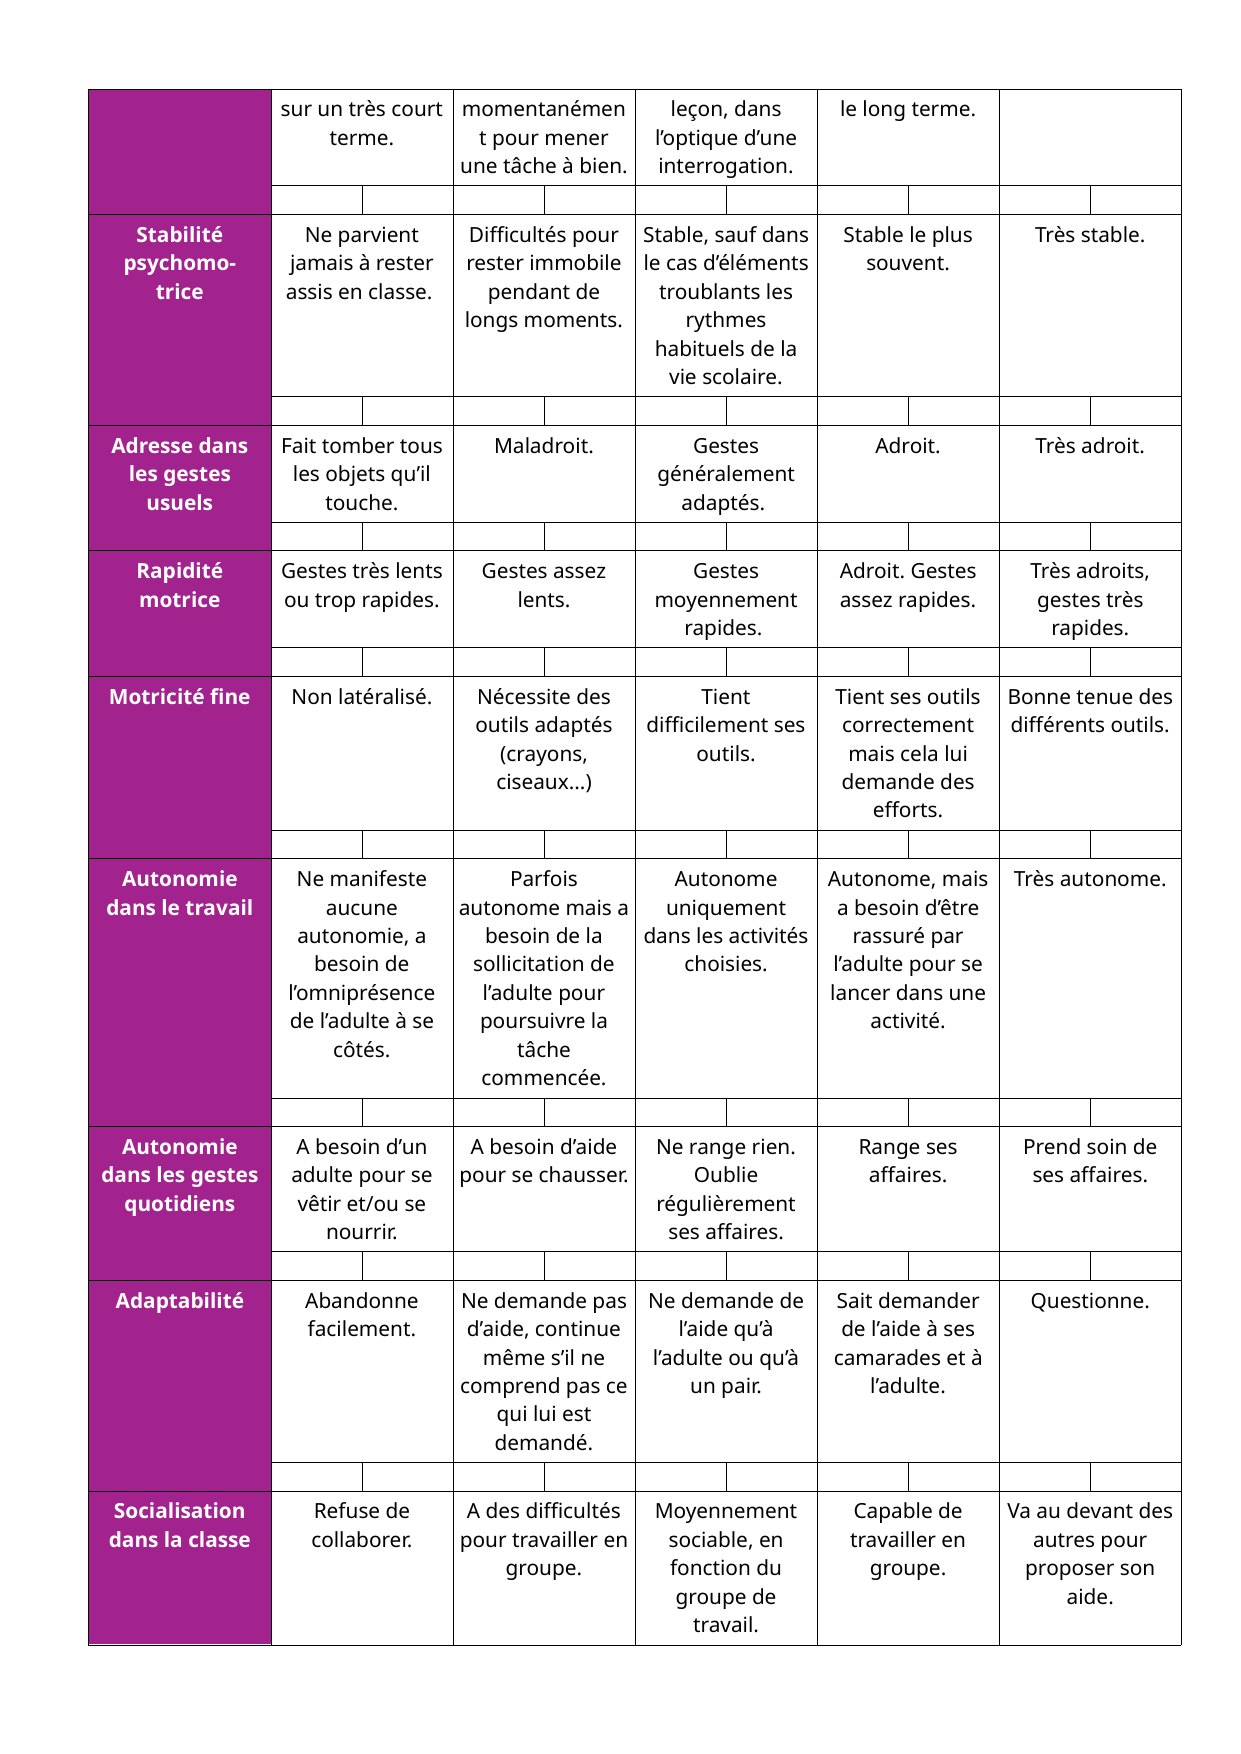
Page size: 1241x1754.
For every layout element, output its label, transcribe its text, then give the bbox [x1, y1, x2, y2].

table_cell [272, 831, 362, 858]
table_cell Moyennement sociable, en fonction du groupe de travail. [636, 1492, 817, 1644]
table_cell [818, 1099, 908, 1126]
table_cell [636, 1099, 726, 1126]
table_cell Adroit. Gestes assez rapides. [818, 551, 999, 647]
table_cell [909, 397, 999, 425]
table_cell Autonomie dans les gestes quotidiens [89, 1127, 271, 1280]
table_cell [818, 186, 908, 214]
table_cell [272, 186, 362, 214]
table_cell Très autonome. [1000, 859, 1181, 1097]
table_cell [1000, 1099, 1090, 1126]
table_cell [1000, 1252, 1090, 1280]
table_cell [454, 648, 544, 676]
table_cell [636, 831, 726, 858]
table_cell Refuse de collaborer. [272, 1492, 453, 1644]
table_cell A besoin d’aide pour se chausser. [454, 1127, 635, 1251]
table_cell [909, 186, 999, 214]
table_cell Fait tomber tous les objets qu’il touche. [272, 426, 453, 522]
table_cell Bonne tenue des différents outils. [1000, 677, 1181, 830]
table_cell [818, 523, 908, 550]
table_cell Très stable. [1000, 215, 1181, 396]
table_cell [727, 186, 817, 214]
table_cell [545, 397, 635, 425]
table_cell Autonomie dans le travail [89, 859, 271, 1126]
table_cell [727, 831, 817, 858]
table_cell Stable le plus souvent. [818, 215, 999, 396]
table_cell Stable, sauf dans le cas d’éléments troublants les rythmes habituels de la vie scolaire. [636, 215, 817, 396]
table_cell Nécessite des outils adaptés (crayons, ciseaux...) [454, 677, 635, 830]
table_cell [272, 1099, 362, 1126]
table_cell [1091, 831, 1181, 858]
table_cell [363, 523, 453, 550]
table_cell Tient ses outils correctement mais cela lui demande des efforts. [818, 677, 999, 830]
table_cell Ne demande pas d’aide, continue même s’il ne comprend pas ce qui lui est demandé. [454, 1281, 635, 1462]
table_cell [636, 648, 726, 676]
table_cell sur un très court terme. [272, 90, 453, 185]
table_cell [1000, 186, 1090, 214]
table_cell Range ses affaires. [818, 1127, 999, 1251]
table_cell [1091, 186, 1181, 214]
table_cell Adroit. [818, 426, 999, 522]
table_cell [272, 523, 362, 550]
table_cell [454, 397, 544, 425]
table_cell [454, 186, 544, 214]
table_cell Sait demander de l’aide à ses camarades et à l’adulte. [818, 1281, 999, 1462]
table_cell Gestes moyennement rapides. [636, 551, 817, 647]
table_cell Parfois autonome mais a besoin de la sollicitation de l’adulte pour poursuivre la tâche commencée. [454, 859, 635, 1097]
table_cell [636, 397, 726, 425]
table_cell [818, 1252, 908, 1280]
table_cell [727, 648, 817, 676]
table_cell [545, 1463, 635, 1491]
table_cell Rapidité motrice [89, 551, 271, 676]
table_cell Prend soin de ses affaires. [1000, 1127, 1181, 1251]
table_cell Motricité fine [89, 677, 271, 858]
table_cell [363, 1252, 453, 1280]
table_cell [909, 1099, 999, 1126]
table_cell [727, 1463, 817, 1491]
table_cell Gestes très lents ou trop rapides. [272, 551, 453, 647]
table_cell Gestes généralement adaptés. [636, 426, 817, 522]
table_cell [909, 523, 999, 550]
table_cell [818, 397, 908, 425]
table_cell [454, 523, 544, 550]
table_cell [909, 831, 999, 858]
table_cell [1000, 397, 1090, 425]
table_cell [272, 397, 362, 425]
table_cell [363, 1463, 453, 1491]
table_cell [1000, 1463, 1090, 1491]
table_cell [1091, 1463, 1181, 1491]
table_cell [545, 186, 635, 214]
table_cell [363, 397, 453, 425]
table_cell [454, 1099, 544, 1126]
table_cell [454, 831, 544, 858]
table_cell [1000, 831, 1090, 858]
table_cell A des difficultés pour travailler en groupe. [454, 1492, 635, 1644]
table_cell [1091, 523, 1181, 550]
table_cell [545, 648, 635, 676]
table_cell [818, 1463, 908, 1491]
table_cell [818, 648, 908, 676]
table_cell [363, 186, 453, 214]
table_cell [727, 1099, 817, 1126]
table_cell Non latéralisé. [272, 677, 453, 830]
table_cell [1091, 648, 1181, 676]
table_cell [545, 831, 635, 858]
table_cell [1091, 1099, 1181, 1126]
table_cell [636, 523, 726, 550]
table_cell Capable de travailler en groupe. [818, 1492, 999, 1644]
table_cell Questionne. [1000, 1281, 1181, 1462]
table_cell Adaptabilité [89, 1281, 271, 1491]
table_cell Autonome uniquement dans les activités choisies. [636, 859, 817, 1097]
table_cell [636, 186, 726, 214]
table_cell Ne parvient jamais à rester assis en classe. [272, 215, 453, 396]
table_cell [363, 831, 453, 858]
table_cell [545, 523, 635, 550]
table_cell [1000, 648, 1090, 676]
table_cell Gestes assez lents. [454, 551, 635, 647]
table_cell Ne manifeste aucune autonomie, a besoin de l’omniprésence de l’adulte à se côtés. [272, 859, 453, 1097]
table_cell [363, 648, 453, 676]
table_cell [818, 831, 908, 858]
table_cell [636, 1252, 726, 1280]
table_cell [909, 648, 999, 676]
table_cell Ne range rien. Oublie régulièrement ses affaires. [636, 1127, 817, 1251]
table_cell Très adroits, gestes très rapides. [1000, 551, 1181, 647]
table_cell [272, 648, 362, 676]
table_cell Va au devant des autres pour proposer son aide. [1000, 1492, 1181, 1644]
table_cell [727, 1252, 817, 1280]
table_cell [1091, 397, 1181, 425]
table_cell [545, 1252, 635, 1280]
table_cell [454, 1252, 544, 1280]
table_cell Autonome, mais a besoin d’être rassuré par l’adulte pour se lancer dans une activité. [818, 859, 999, 1097]
table_cell [545, 1099, 635, 1126]
table_cell [363, 1099, 453, 1126]
table_cell Ne demande de l’aide qu’à l’adulte ou qu’à un pair. [636, 1281, 817, 1462]
table_cell [454, 1463, 544, 1491]
table_cell [272, 1252, 362, 1280]
table_cell Tient difficilement ses outils. [636, 677, 817, 830]
table_cell leçon, dans l’optique d’une interrogation. [636, 90, 817, 185]
table_cell [909, 1463, 999, 1491]
table_cell Difficultés pour rester immobile pendant de longs moments. [454, 215, 635, 396]
table_cell Stabilité psychomo- trice [89, 215, 271, 425]
table_cell [727, 523, 817, 550]
table_cell [636, 1463, 726, 1491]
table_cell [1091, 1252, 1181, 1280]
table_cell Très adroit. [1000, 426, 1181, 522]
table_cell [89, 90, 271, 214]
table_cell [1000, 90, 1181, 185]
table_cell Socialisation dans la classe [89, 1492, 271, 1644]
table_cell Adresse dans les gestes usuels [89, 426, 271, 550]
table_cell momentanément pour mener une tâche à bien. [454, 90, 635, 185]
table_cell le long terme. [818, 90, 999, 185]
table_cell A besoin d’un adulte pour se vêtir et/ou se nourrir. [272, 1127, 453, 1251]
table_cell Abandonne facilement. [272, 1281, 453, 1462]
table_cell [1000, 523, 1090, 550]
table_cell [909, 1252, 999, 1280]
table_cell [727, 397, 817, 425]
table_cell Maladroit. [454, 426, 635, 522]
table_cell [272, 1463, 362, 1491]
